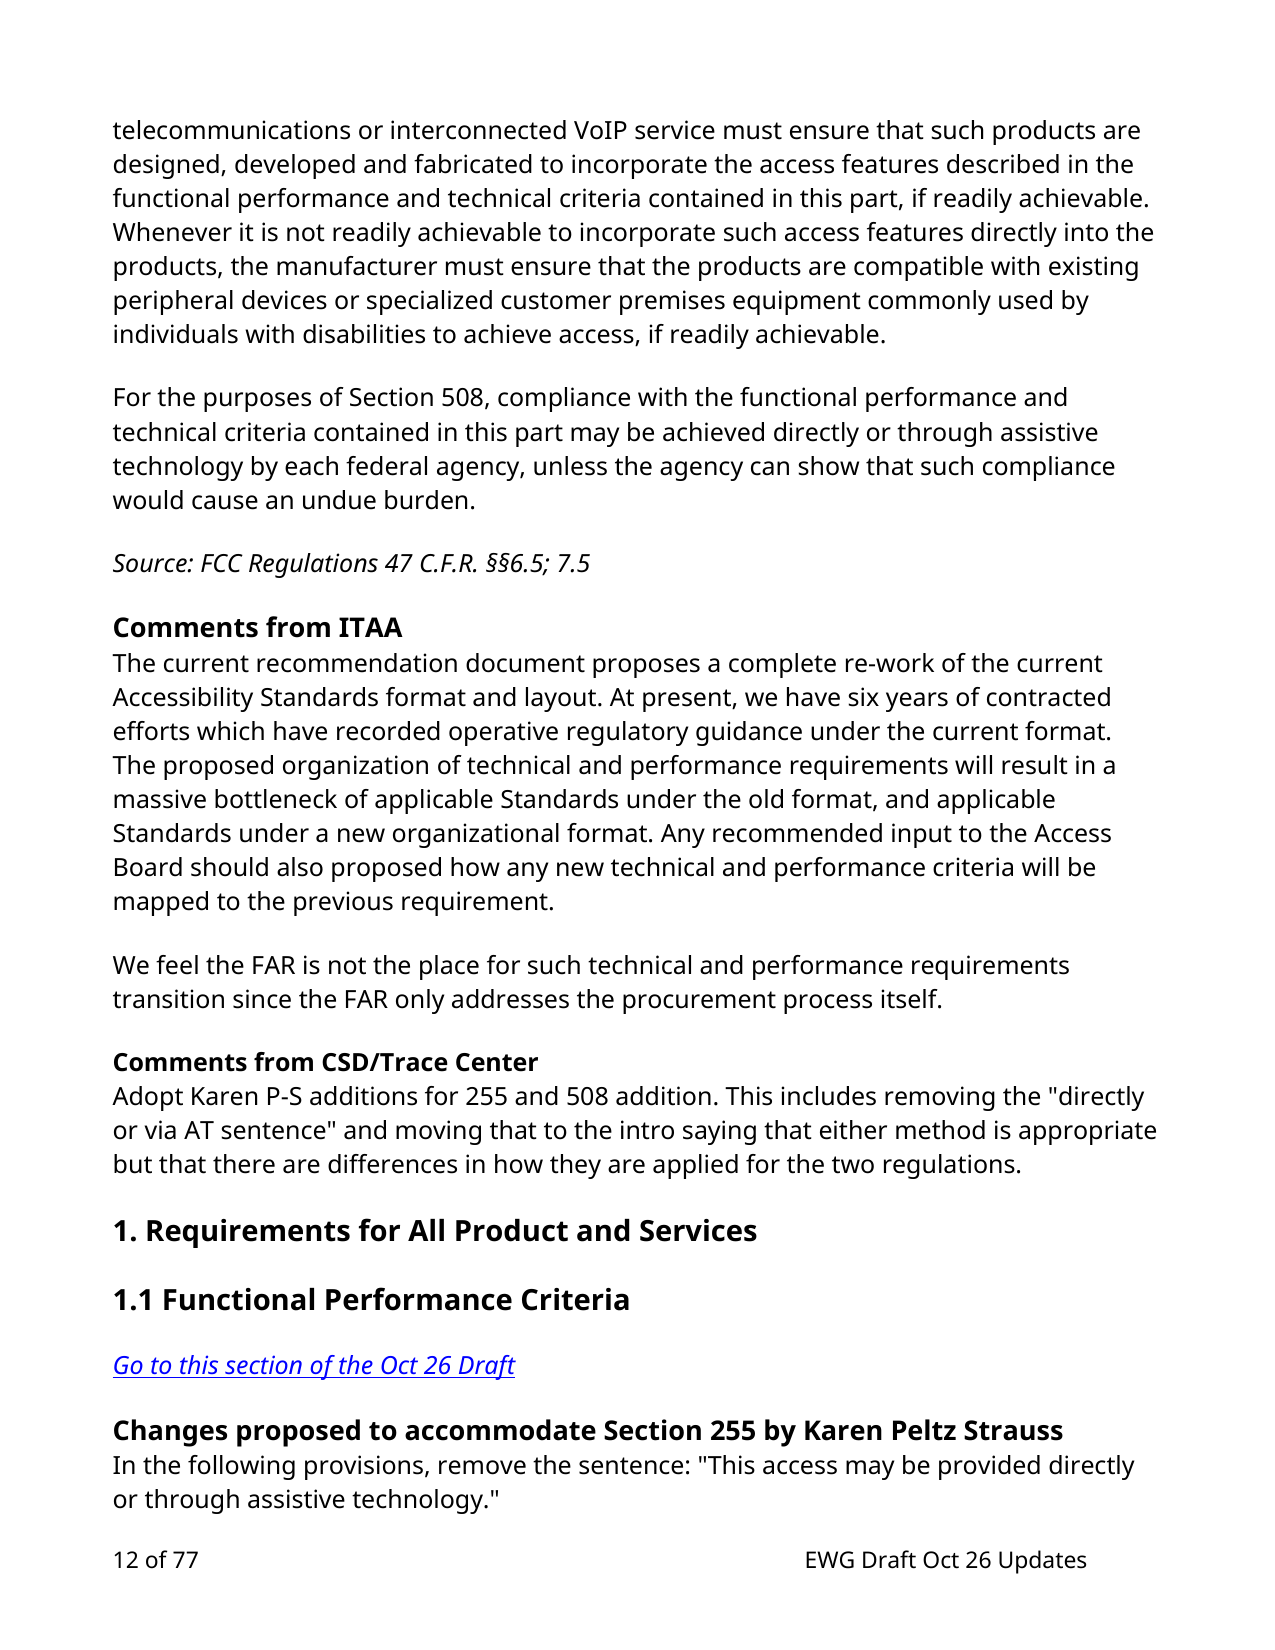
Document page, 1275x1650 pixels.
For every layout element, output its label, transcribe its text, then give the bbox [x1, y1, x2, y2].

subtitle 1.1 Functional Performance Criteria [112, 1279, 1162, 1318]
text Go to this section of the Oct 26 Draft [112, 1348, 1162, 1382]
text Changes proposed to accommodate Section 255 by Karen Peltz Strauss In the following provisions, remove the sentence: "This access may be provided directly or through assistive technology." [112, 1411, 1162, 1516]
subtitle 1. Requirements for All Product and Services [112, 1210, 1162, 1250]
text Comments from ITAA The current recommendation document proposes a complete re-work of the current Accessibility Standards format and layout. At present, we have six years of contracted efforts which have recorded operative regulatory guidance under the current format. The proposed organization of technical and performance requirements will result in a massive bottleneck of applicable Standards under the old format, and applicable Standards under a new organizational format. Any recommended input to the Access Board should also proposed how any new technical and performance criteria will be mapped to the previous requirement. [112, 609, 1162, 918]
text For the purposes of Section 508, compliance with the functional performance and technical criteria contained in this part may be achieved directly or through assistive technology by each federal agency, unless the agency can show that such compliance would cause an undue burden. [112, 380, 1162, 516]
text We feel the FAR is not the place for such technical and performance requirements transition since the FAR only addresses the procurement process itself. [112, 947, 1162, 1015]
text Source: FCC Regulations 47 C.F.R. §§6.5; 7.5 [112, 546, 1162, 579]
text telecommunications or interconnected VoIP service must ensure that such products are designed, developed and fabricated to incorporate the access features described in the functional performance and technical criteria contained in this part, if readily achievable. Whenever it is not readily achievable to incorporate such access features directly into the products, the manufacturer must ensure that the products are compatible with existing peripheral devices or specialized customer premises equipment commonly used by individuals with disabilities to achieve access, if readily achievable. [112, 112, 1162, 351]
text Comments from CSD/Trace Center Adopt Karen P-S additions for 255 and 508 addition. This includes removing the "directly or via AT sentence" and moving that to the intro saying that either method is appropriate but that there are differences in how they are applied for the two regulations. [112, 1044, 1162, 1181]
